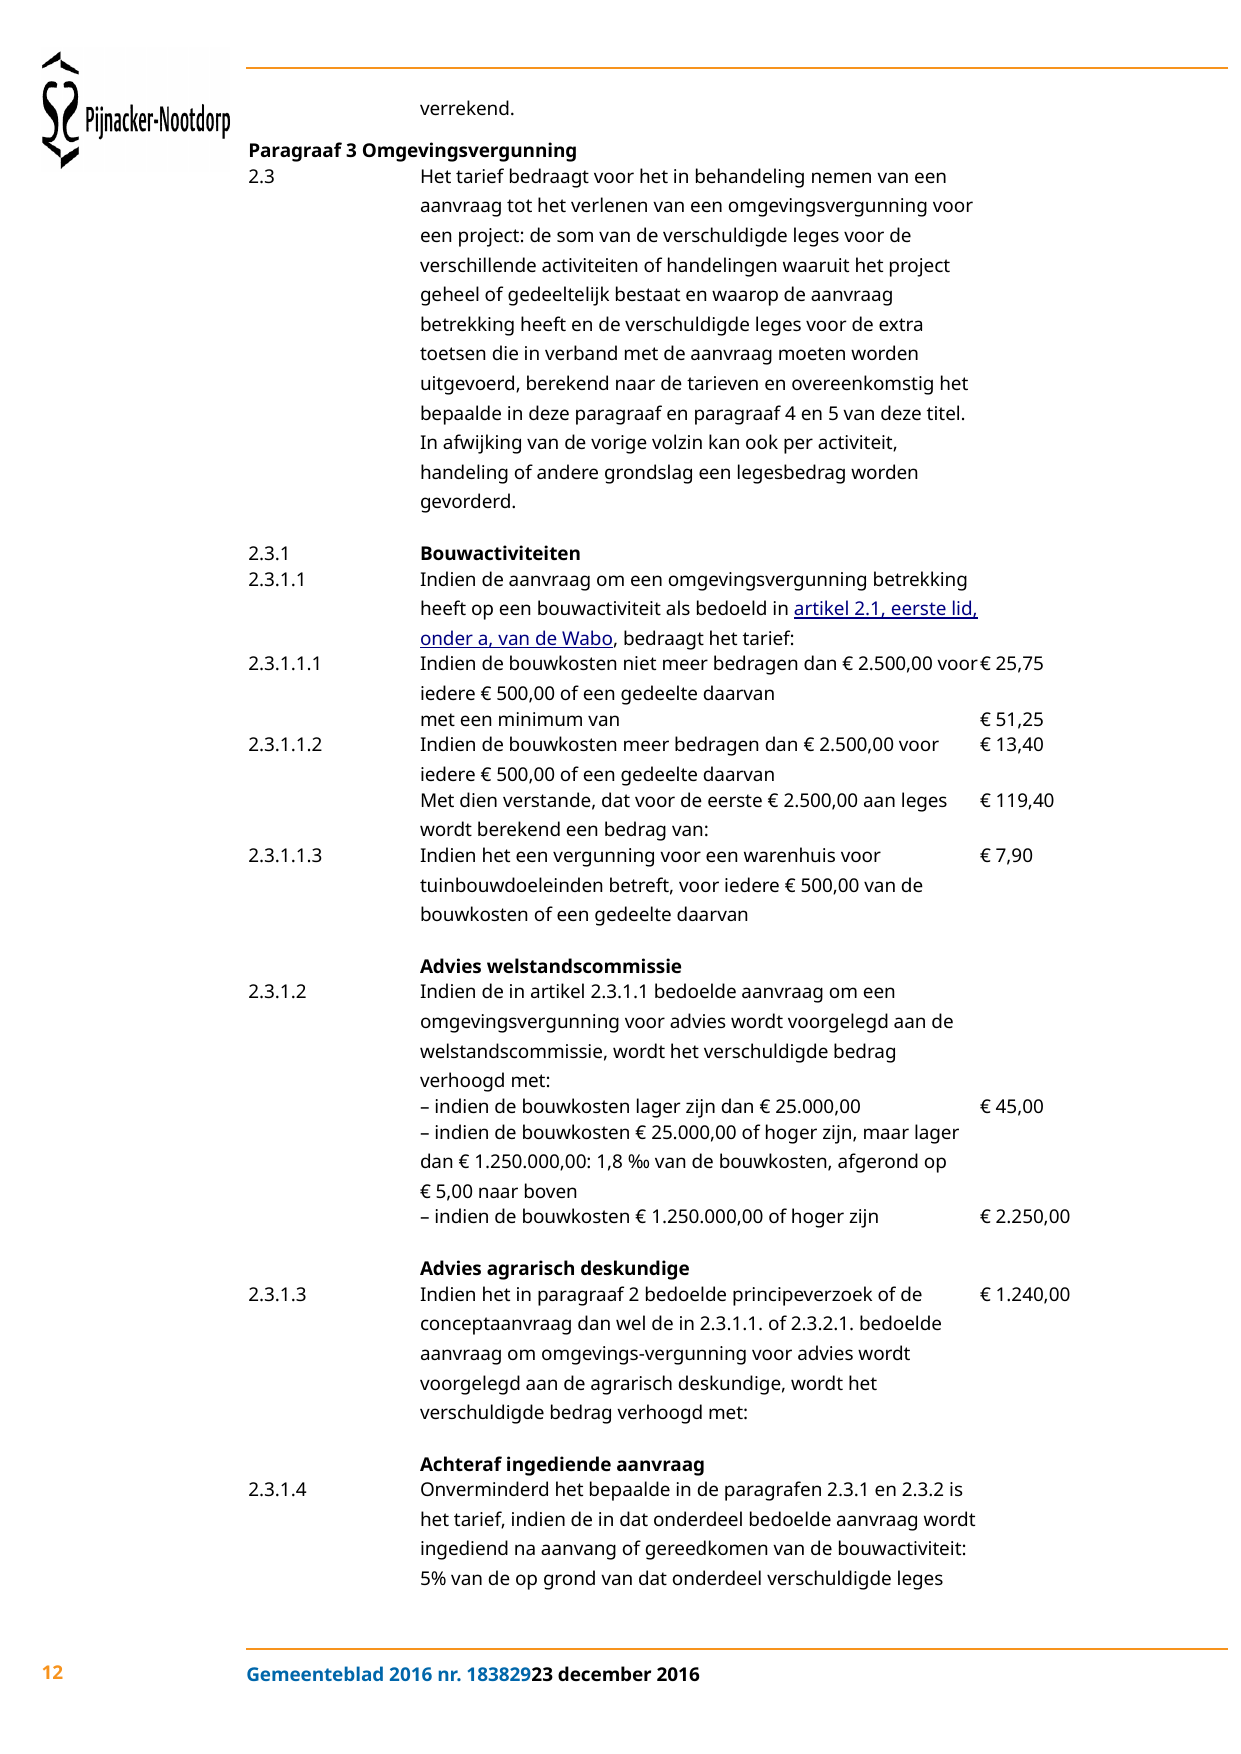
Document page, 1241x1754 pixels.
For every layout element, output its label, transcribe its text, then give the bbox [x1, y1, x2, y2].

table_cell [980, 540, 1152, 566]
table_cell Indien de aanvraag om een omgevingsvergunning betrekking heeft op een bouwactiviteit als bedoeld in artikel 2.1, eerste lid, onder a, van de Wabo, bedraagt het tarief: [420, 566, 980, 651]
table_cell Onverminderd het bepaalde in de paragrafen 2.3.1 en 2.3.2 is het tarief, indien de in dat onderdeel bedoelde aanvraag wordt ingediend na aanvang of gereedkomen van de bouwactiviteit: 5% van de op grond van dat onderdeel verschuldigde leges [420, 1476, 980, 1591]
table_cell [980, 1255, 1152, 1281]
table_cell [248, 706, 420, 732]
table_cell 2.3.1 [248, 540, 420, 566]
table_cell [248, 953, 420, 979]
table_cell [248, 927, 420, 953]
table_cell [980, 514, 1152, 540]
table_cell [248, 1119, 420, 1204]
table_cell 2.3.1.1.1 [248, 651, 420, 706]
table_cell € 1.240,00 [980, 1281, 1152, 1425]
table_cell [248, 1425, 420, 1451]
table_cell met een minimum van [420, 706, 980, 732]
text Paragraaf 3 Omgevingsvergunning [248, 137, 1152, 163]
table_cell [420, 514, 980, 540]
table_cell [248, 1451, 420, 1476]
picture [41, 47, 231, 172]
table_cell [248, 1204, 420, 1229]
table_cell – indien de bouwkosten € 1.250.000,00 of hoger zijn [420, 1204, 980, 1229]
table_cell Advies welstandscommissie [420, 953, 980, 979]
table_cell [980, 1119, 1152, 1204]
table_cell Indien het een vergunning voor een warenhuis voor tuinbouwdoeleinden betreft, voor iedere € 500,00 van de bouwkosten of een gedeelte daarvan [420, 842, 980, 927]
table_header 2.3 [248, 163, 420, 514]
table_cell [980, 979, 1152, 1093]
table_cell [248, 95, 420, 121]
table_cell [980, 1425, 1152, 1451]
table_cell Advies agrarisch deskundige [420, 1255, 980, 1281]
table_cell [420, 927, 980, 953]
table_cell Indien het in paragraaf 2 bedoelde principeverzoek of de conceptaanvraag dan wel de in 2.3.1.1. of 2.3.2.1. bedoelde aanvraag om omgevings-vergunning voor advies wordt voorgelegd aan de agrarisch deskundige, wordt het verschuldigde bedrag verhoogd met: [420, 1281, 980, 1425]
table_cell [980, 927, 1152, 953]
table_cell Achteraf ingediende aanvraag [420, 1451, 980, 1476]
table_cell [248, 1230, 420, 1255]
table_cell – indien de bouwkosten lager zijn dan € 25.000,00 [420, 1093, 980, 1119]
table_cell [980, 1476, 1152, 1591]
table_cell [248, 1093, 420, 1119]
table_cell € 25,75 [980, 651, 1152, 706]
table_cell [980, 566, 1152, 651]
table_cell Bouwactiviteiten [420, 540, 980, 566]
table_cell € 13,40 [980, 732, 1152, 787]
table_cell € 119,40 [980, 787, 1152, 842]
table_cell 2.3.1.1.3 [248, 842, 420, 927]
table_cell 2.3.1.1 [248, 566, 420, 651]
table_cell [248, 514, 420, 540]
table_cell Indien de in artikel 2.3.1.1 bedoelde aanvraag om een omgevingsvergunning voor advies wordt voorgelegd aan de welstandscommissie, wordt het verschuldigde bedrag verhoogd met: [420, 979, 980, 1093]
table_header [980, 163, 1152, 514]
table_cell 2.3.1.1.2 [248, 732, 420, 787]
table_cell [980, 953, 1152, 979]
table_cell 2.3.1.2 [248, 979, 420, 1093]
table_cell [980, 95, 1152, 121]
table_cell [248, 1255, 420, 1281]
table_cell [248, 787, 420, 842]
table_cell [980, 1451, 1152, 1476]
table_cell € 51,25 [980, 706, 1152, 732]
table_cell 2.3.1.3 [248, 1281, 420, 1425]
table_cell Met dien verstande, dat voor de eerste € 2.500,00 aan leges wordt berekend een bedrag van: [420, 787, 980, 842]
table_cell [420, 1425, 980, 1451]
table_cell 2.3.1.4 [248, 1476, 420, 1591]
table_cell Indien de bouwkosten meer bedragen dan € 2.500,00 voor iedere € 500,00 of een gedeelte daarvan [420, 732, 980, 787]
table_header Het tarief bedraagt voor het in behandeling nemen van een aanvraag tot het verlenen van een omgevingsvergunning voor een project: de som van de verschuldigde leges voor de verschillende activiteiten of handelingen waaruit het project geheel of gedeeltelijk bestaat en waarop de aanvraag betrekking heeft en de verschuldigde leges voor de extra toetsen die in verband met de aanvraag moeten worden uitgevoerd, berekend naar de tarieven en overeenkomstig het bepaalde in deze paragraaf en paragraaf 4 en 5 van deze titel. In afwijking van de vorige volzin kan ook per activiteit, handeling of andere grondslag een legesbedrag worden gevorderd. [420, 163, 980, 514]
table_cell € 45,00 [980, 1093, 1152, 1119]
table_cell Indien de bouwkosten niet meer bedragen dan € 2.500,00 voor iedere € 500,00 of een gedeelte daarvan [420, 651, 980, 706]
table_cell – indien de bouwkosten € 25.000,00 of hoger zijn, maar lager dan € 1.250.000,00: 1,8 ‰ van de bouwkosten, afgerond op € 5,00 naar boven [420, 1119, 980, 1204]
table_cell € 7,90 [980, 842, 1152, 927]
table_cell € 2.250,00 [980, 1204, 1152, 1229]
table_cell [980, 1230, 1152, 1255]
table_cell verrekend. [420, 95, 980, 121]
table_cell [420, 1230, 980, 1255]
